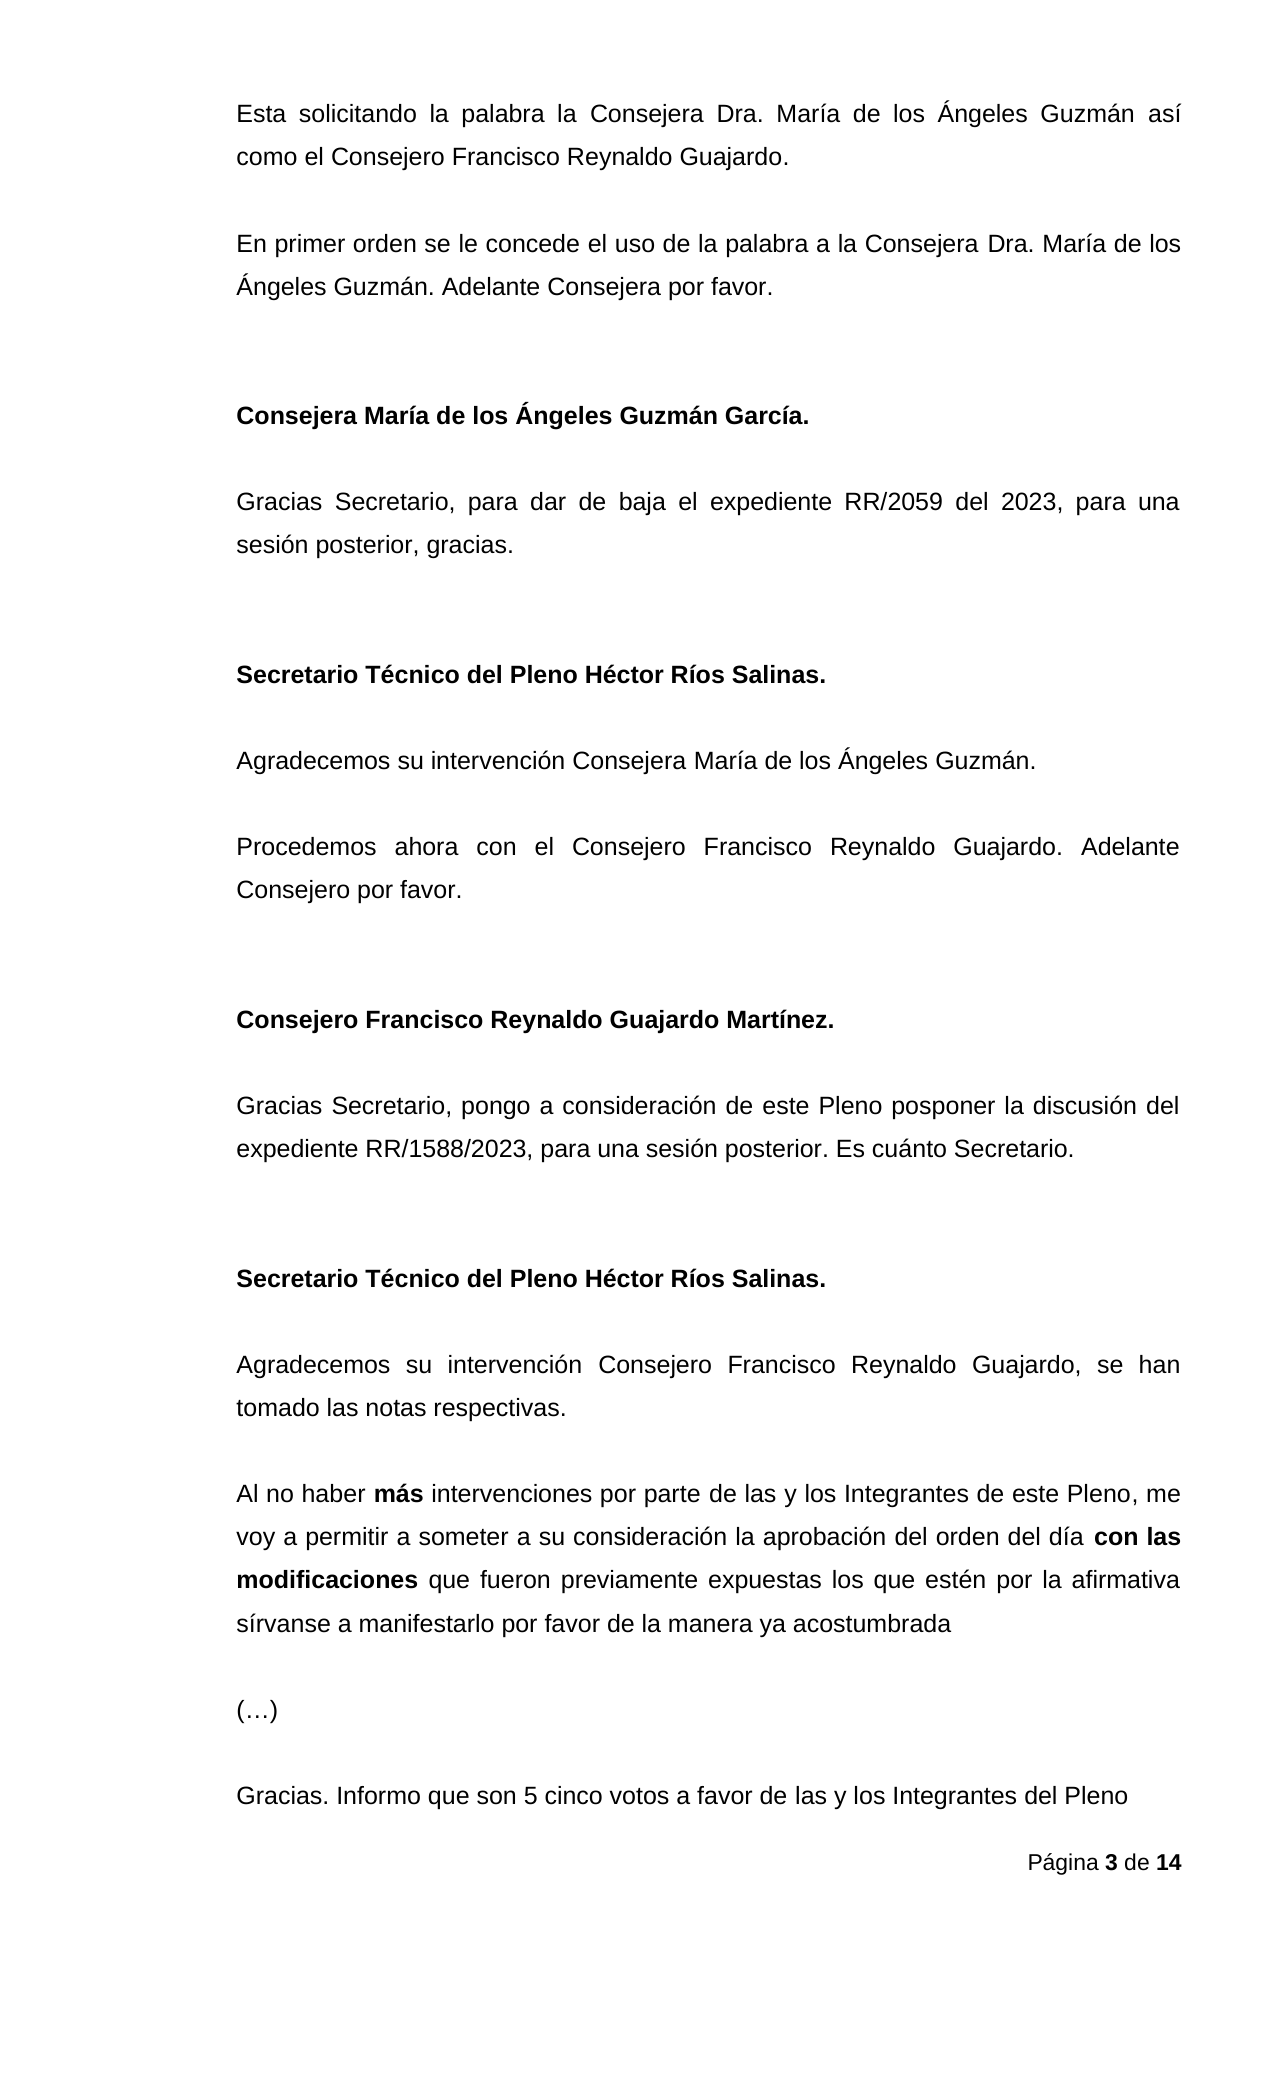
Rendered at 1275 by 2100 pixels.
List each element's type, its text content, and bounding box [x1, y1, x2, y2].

text Gracias Secretario, pongo a consideración de este Pleno posponer la discusión del expediente RR/1588/2023, para una sesión posterior. Es cuánto Secretario. [236, 1091, 1181, 1163]
text Consejero Francisco Reynaldo Guajardo Martínez. [236, 1005, 1181, 1034]
text Agradecemos su intervención Consejera María de los Ángeles Guzmán. [236, 746, 1181, 775]
text Esta solicitando la palabra la Consejera Dra. María de los Ángeles Guzmán así como el Consejero Francisco Reynaldo Guajardo. [236, 99, 1181, 171]
text Secretario Técnico del Pleno Héctor Ríos Salinas. [236, 660, 1181, 689]
text Gracias. Informo que son 5 cinco votos a favor de las y los Integrantes del Pleno [236, 1781, 1181, 1810]
text En primer orden se le concede el uso de la palabra a la Consejera Dra. María de los Ángeles Guzmán. Adelante Consejera por favor. [236, 229, 1181, 301]
text Agradecemos su intervención Consejero Francisco Reynaldo Guajardo, se han tomado las notas respectivas. [236, 1350, 1181, 1422]
text Procedemos ahora con el Consejero Francisco Reynaldo Guajardo. Adelante Consejero por favor. [236, 832, 1181, 904]
text Secretario Técnico del Pleno Héctor Ríos Salinas. [236, 1264, 1181, 1292]
text Gracias Secretario, para dar de baja el expediente RR/2059 del 2023, para una sesión posterior, gracias. [236, 487, 1181, 559]
text (…) [236, 1695, 1181, 1724]
text Al no haber más intervenciones por parte de las y los Integrantes de este Pleno, me voy a permitir a someter a su consideración la aprobación del orden del día con las modificaciones que fueron previamente expuestas los que estén por la afirmativa sírvanse a manifestarlo por favor de la manera ya acostumbrada [236, 1479, 1181, 1637]
text Consejera María de los Ángeles Guzmán García. [236, 401, 1181, 430]
